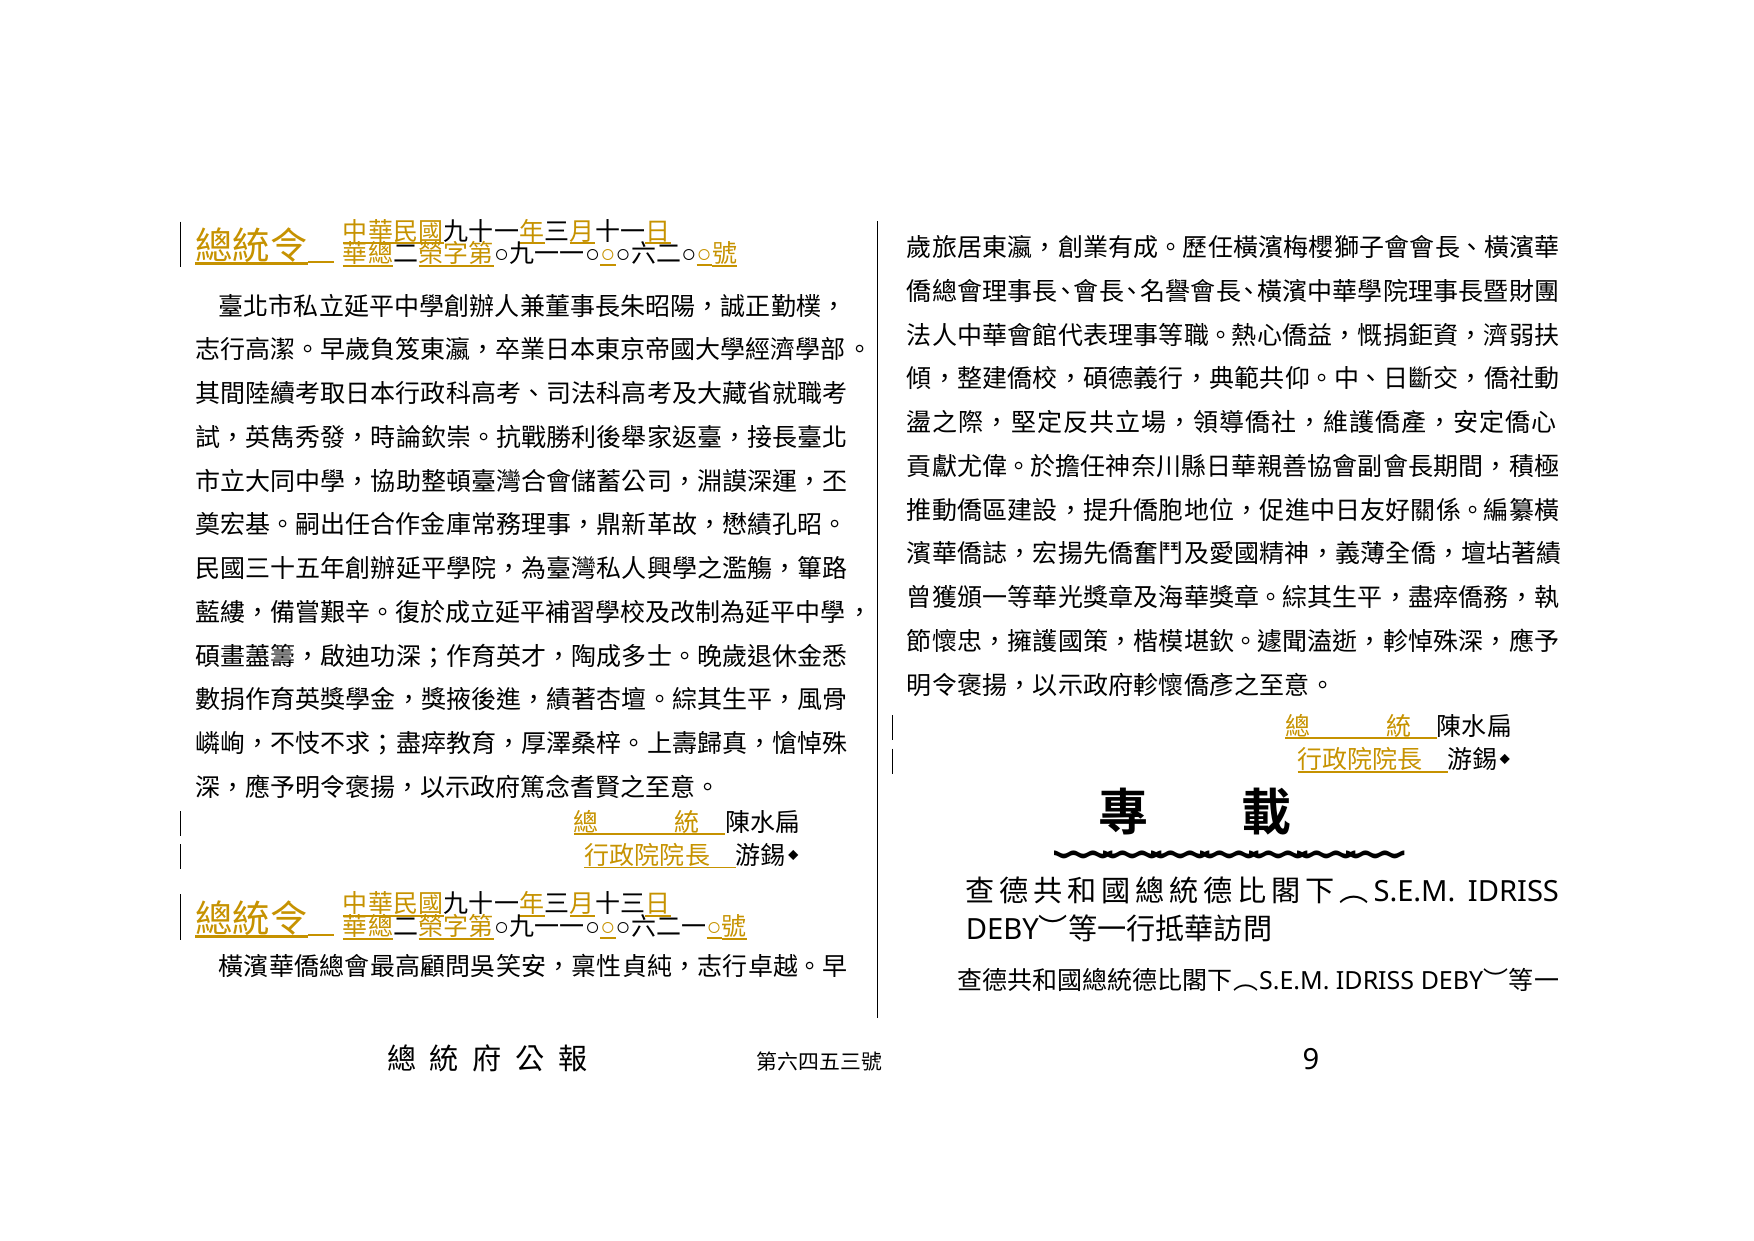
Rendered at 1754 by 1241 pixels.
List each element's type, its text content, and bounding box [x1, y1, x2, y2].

table_header ﹏﹏﹏﹏﹏﹏﹏ [1051, 774, 1564, 797]
table_cell 專載 [1051, 797, 1564, 838]
table_cell ﹏﹏﹏﹏﹏﹏﹏ [1051, 838, 1564, 859]
text 行政院院長 游錫 [907, 749, 1512, 774]
table_header 總統令 [192, 222, 340, 267]
table_cell [904, 797, 1051, 838]
text 查德共和國總統德比閣下︵S.E.M. IDRISS DEBY︶等一 [907, 959, 1559, 997]
table_header [904, 774, 1051, 797]
text 臺北市私立延平中學創辦人兼董事長朱昭陽，誠正勤樸，志行高潔。早歲負笈東瀛，卒業日本東京帝國大學經濟學部。其間陸續考取日本行政科高考、司法科高考及大藏省就職考試，英雋秀發，時論欽崇。抗戰勝利後舉家返臺，接長臺北市立大同中學，協助整頓臺灣合會儲蓄公司，淵謨深運，丕奠宏基。嗣出任合作金庫常務理事，鼎新革故，懋績孔昭。民國三十五年創辦延平學院，為臺灣私人興學之濫觴，篳路藍縷，備嘗艱辛。復於成立延平補習學校及改制為延平中學，碩畫藎籌，啟迪功深；作育英才，陶成多士。晚歲退休金悉數捐作育英獎學金，獎掖後進，績著杏壇。綜其生平，風骨嶙峋，不忮不求；盡瘁教育，厚澤桑梓。上壽歸真，愴悼殊深，應予明令褒揚，以示政府篤念耆賢之至意。 [195, 280, 847, 805]
text 總 統 陳水扁 [195, 811, 800, 836]
table_header 中華民國九十一年三月十一日 華總二榮字第○九一一○○○六二○○號 [340, 222, 852, 267]
table_header 中華民國九十一年三月十三日 華總二榮字第○九一一○○○六二一○號 [340, 895, 852, 940]
text 橫濱華僑總會最高顧問吳笑安，稟性貞純，志行卓越。早歲旅居東瀛，創業有成。歷任橫濱梅櫻獅子會會長、橫濱華僑總會理事長、會長、名譽會長、橫濱中華學院理事長暨財團法人中華會館代表理事等職。熱心僑益，慨捐鉅資，濟弱扶傾，整建僑校，碩德義行，典範共仰。中、日斷交，僑社動盪之際，堅定反共立場，領導僑社，維護僑產，安定僑心，貢獻尤偉。於擔任神奈川縣日華親善協會副會長期間，積極推動僑區建設，提升僑胞地位，促進中日友好關係。編纂橫濱華僑誌，宏揚先僑奮鬥及愛國精神，義薄全僑，壇坫著績。曾獲頒一等華光獎章及海華獎章。綜其生平，盡瘁僑務，執節懷忠，擁護國策，楷模堪欽。遽聞溘逝，軫悼殊深，應予明令褒揚，以示政府軫懷僑彥之至意。 [195, 940, 847, 984]
table_header 總統令 [192, 895, 340, 940]
text 行政院院長 游錫 [195, 844, 800, 869]
text 橫濱華僑總會最高顧問吳笑安，稟性貞純，志行卓越。早歲旅居東瀛，創業有成。歷任橫濱梅櫻獅子會會長、橫濱華僑總會理事長、會長、名譽會長、橫濱中華學院理事長暨財團法人中華會館代表理事等職。熱心僑益，慨捐鉅資，濟弱扶傾，整建僑校，碩德義行，典範共仰。中、日斷交，僑社動盪之際，堅定反共立場，領導僑社，維護僑產，安定僑心，貢獻尤偉。於擔任神奈川縣日華親善協會副會長期間，積極推動僑區建設，提升僑胞地位，促進中日友好關係。編纂橫濱華僑誌，宏揚先僑奮鬥及愛國精神，義薄全僑，壇坫著績。曾獲頒一等華光獎章及海華獎章。綜其生平，盡瘁僑務，執節懷忠，擁護國策，楷模堪欽。遽聞溘逝，軫悼殊深，應予明令褒揚，以示政府軫懷僑彥之至意。 [907, 222, 1559, 703]
text 總 統 陳水扁 [907, 715, 1512, 740]
text 查德共和國總統德比閣下︵S.E.M. IDRISS DEBY︶等一行抵華訪問 [966, 872, 1559, 947]
table_cell [904, 838, 1051, 859]
